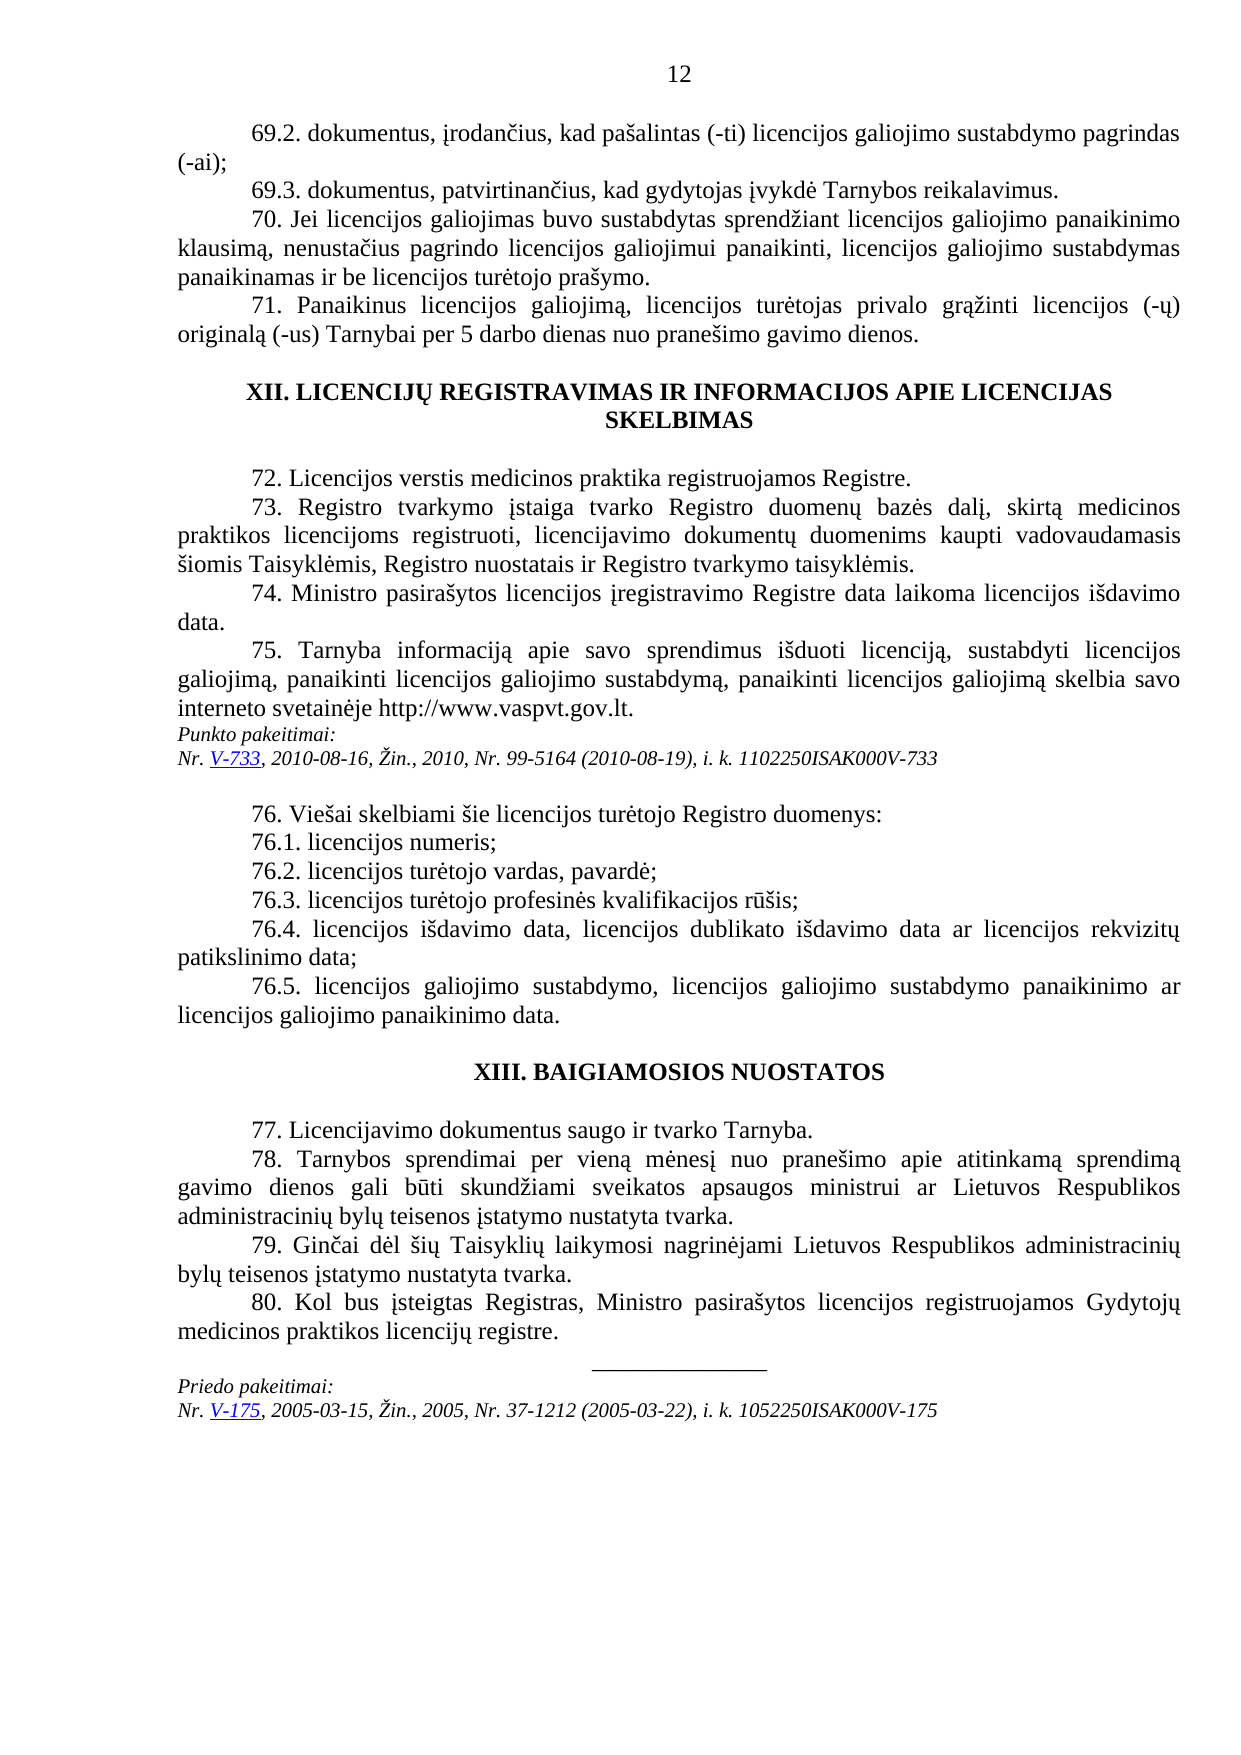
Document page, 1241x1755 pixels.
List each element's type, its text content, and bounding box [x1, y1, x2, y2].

text 74. Ministro pasirašytos licencijos įregistravimo Registre data laikoma licencijos išdavimo data. [177, 578, 1181, 636]
text ______________ [177, 1345, 1181, 1374]
text 80. Kol bus įsteigtas Registras, Ministro pasirašytos licencijos registruojamos Gydytojų medicinos praktikos licencijų registre. [177, 1287, 1181, 1345]
text 76.1. licencijos numeris; [177, 827, 1181, 856]
text 76.5. licencijos galiojimo sustabdymo, licencijos galiojimo sustabdymo panaikinimo ar licencijos galiojimo panaikinimo data. [177, 971, 1181, 1029]
text 70. Jei licencijos galiojimas buvo sustabdytas sprendžiant licencijos galiojimo panaikinimo klausimą, nenustačius pagrindo licencijos galiojimui panaikinti, licencijos galiojimo sustabdymas panaikinamas ir be licencijos turėtojo prašymo. [177, 204, 1181, 291]
text 79. Ginčai dėl šių Taisyklių laikymosi nagrinėjami Lietuvos Respublikos administracinių bylų teisenos įstatymo nustatyta tvarka. [177, 1230, 1181, 1287]
text 73. Registro tvarkymo įstaiga tvarko Registro duomenų bazės dalį, skirtą medicinos praktikos licencijoms registruoti, licencijavimo dokumentų duomenims kaupti vadovaudamasis šiomis Taisyklėmis, Registro nuostatais ir Registro tvarkymo taisyklėmis. [177, 492, 1181, 578]
text 69.3. dokumentus, patvirtinančius, kad gydytojas įvykdė Tarnybos reikalavimus. [177, 176, 1181, 204]
text XII. LICENCIJŲ REGISTRAVIMAS IR INFORMACIJOS APIE LICENCIJAS SKELBIMAS [177, 377, 1181, 434]
text 71. Panaikinus licencijos galiojimą, licencijos turėtojas privalo grąžinti licencijos (-ų) originalą (-us) Tarnybai per 5 darbo dienas nuo pranešimo gavimo dienos. [177, 291, 1181, 348]
text Punkto pakeitimai: [177, 722, 1181, 746]
text 76.2. licencijos turėtojo vardas, pavardė; [177, 856, 1181, 885]
text Priedo pakeitimai: [177, 1374, 1181, 1398]
text 72. Licencijos verstis medicinos praktika registruojamos Registre. [177, 463, 1181, 492]
text 76.3. licencijos turėtojo profesinės kvalifikacijos rūšis; [177, 885, 1181, 914]
text 76. Viešai skelbiami šie licencijos turėtojo Registro duomenys: [177, 799, 1181, 827]
text 78. Tarnybos sprendimai per vieną mėnesį nuo pranešimo apie atitinkamą sprendimą gavimo dienos gali būti skundžiami sveikatos apsaugos ministrui ar Lietuvos Respublikos administracinių bylų teisenos įstatymo nustatyta tvarka. [177, 1144, 1181, 1230]
text Nr. V-175, 2005-03-15, Žin., 2005, Nr. 37-1212 (2005-03-22), i. k. 1052250ISAK000V-175 [177, 1398, 1181, 1422]
text Nr. V-733, 2010-08-16, Žin., 2010, Nr. 99-5164 (2010-08-19), i. k. 1102250ISAK000V-733 [177, 746, 1181, 770]
text 75. Tarnyba informaciją apie savo sprendimus išduoti licenciją, sustabdyti licencijos galiojimą, panaikinti licencijos galiojimo sustabdymą, panaikinti licencijos galiojimą skelbia savo interneto svetainėje http://www.vaspvt.gov.lt. [177, 636, 1181, 722]
text 77. Licencijavimo dokumentus saugo ir tvarko Tarnyba. [177, 1115, 1181, 1144]
text 76.4. licencijos išdavimo data, licencijos dublikato išdavimo data ar licencijos rekvizitų patikslinimo data; [177, 914, 1181, 971]
text 69.2. dokumentus, įrodančius, kad pašalintas (-ti) licencijos galiojimo sustabdymo pagrindas (-ai); [177, 118, 1181, 176]
text XIII. BAIGIAMOSIOS NUOSTATOS [177, 1057, 1181, 1086]
